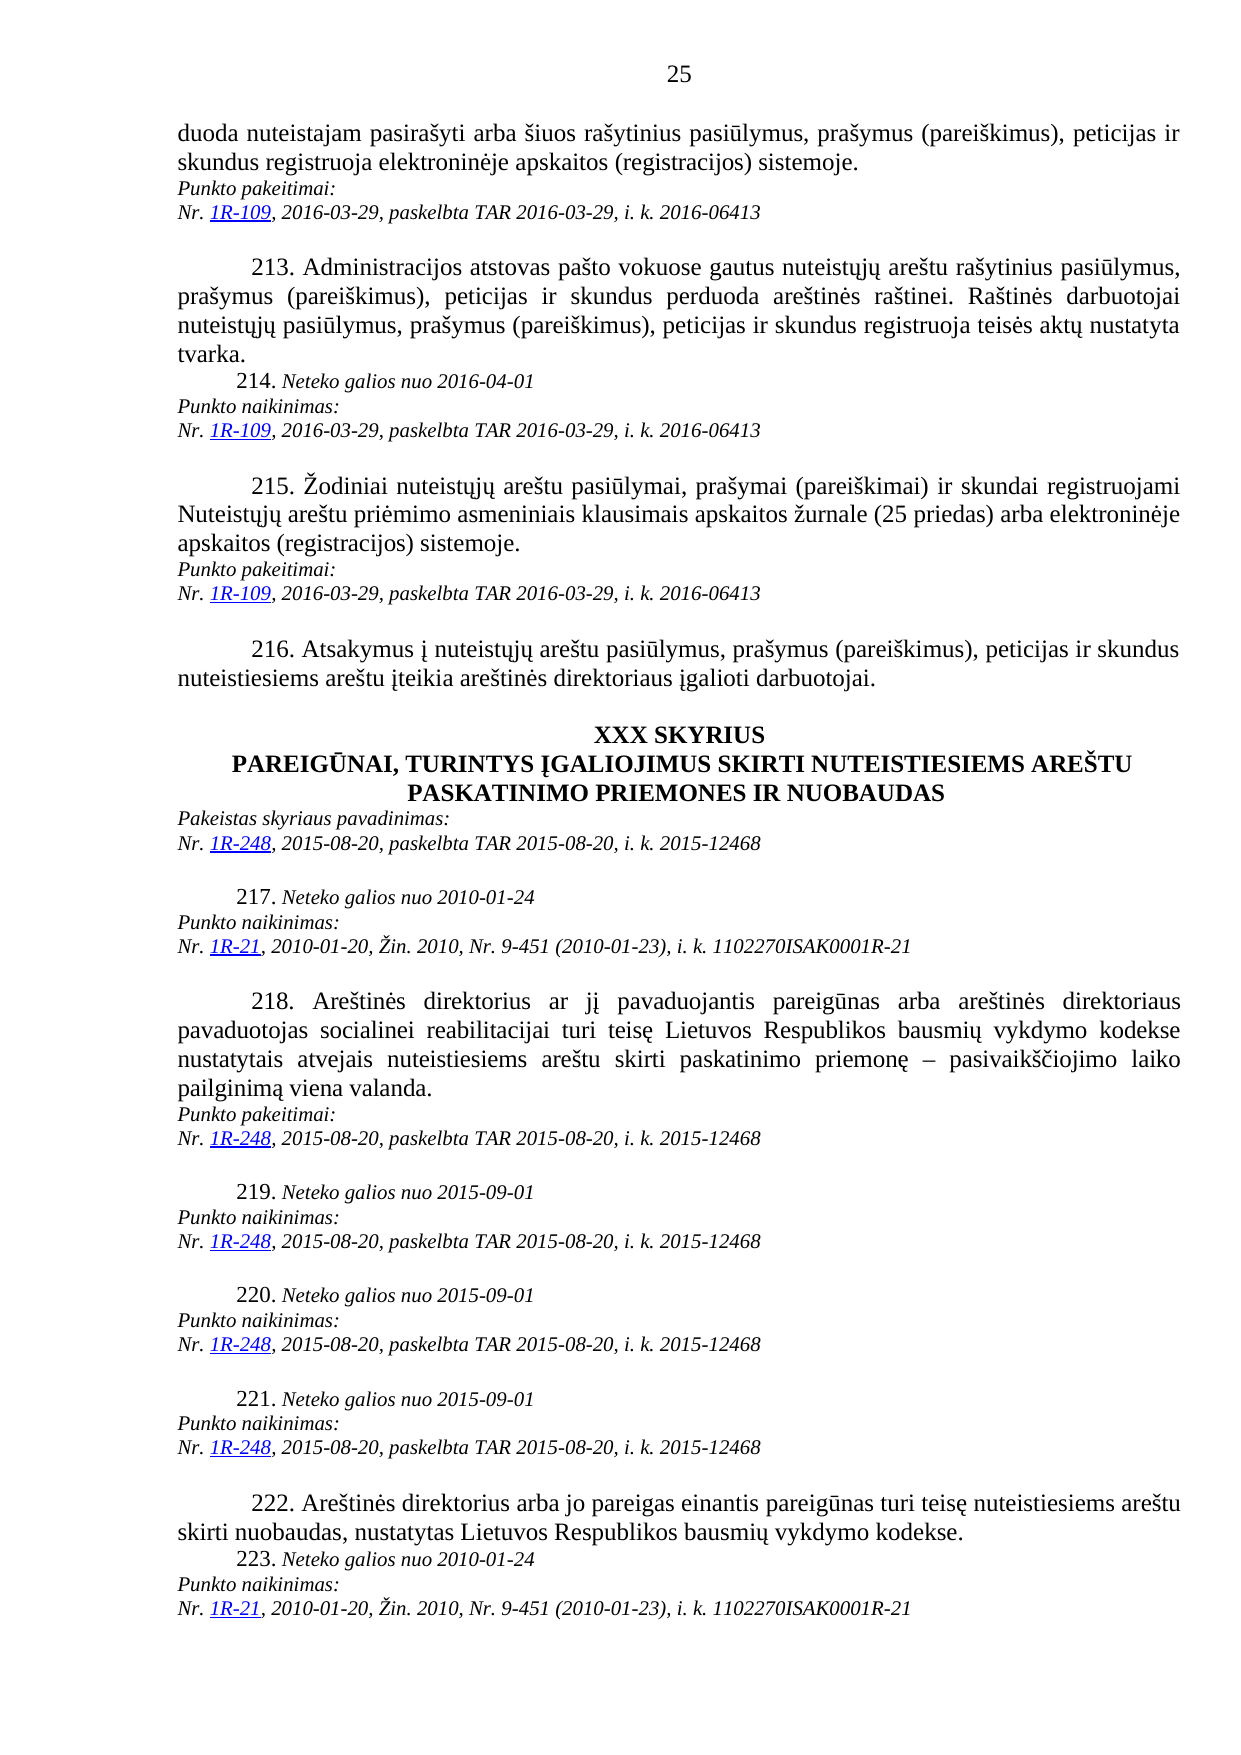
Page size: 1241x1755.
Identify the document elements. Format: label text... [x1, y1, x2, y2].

text Pakeistas skyriaus pavadinimas: [177, 806, 1181, 830]
text Nr. 1R-248, 2015-08-20, paskelbta TAR 2015-08-20, i. k. 2015-12468 [177, 1126, 1181, 1149]
text 214. Neteko galios nuo 2016-04-01 [177, 367, 1181, 394]
text Nr. 1R-21, 2010-01-20, Žin. 2010, Nr. 9-451 (2010-01-23), i. k. 1102270ISAK0001R-21 [177, 934, 1181, 958]
text 213. Administracijos atstovas pašto vokuose gautus nuteistųjų areštu rašytinius pasiūlymus, prašymus (pareiškimus), peticijas ir skundus perduoda areštinės raštinei. Raštinės darbuotojai nuteistųjų pasiūlymus, prašymus (pareiškimus), peticijas ir skundus registruoja teisės aktų nustatyta tvarka. [177, 252, 1181, 367]
text Nr. 1R-109, 2016-03-29, paskelbta TAR 2016-03-29, i. k. 2016-06413 [177, 581, 1181, 605]
text 220. Neteko galios nuo 2015-09-01 [177, 1282, 1181, 1308]
text Nr. 1R-248, 2015-08-20, paskelbta TAR 2015-08-20, i. k. 2015-12468 [177, 1435, 1181, 1459]
text Nr. 1R-21, 2010-01-20, Žin. 2010, Nr. 9-451 (2010-01-23), i. k. 1102270ISAK0001R-21 [177, 1596, 1181, 1620]
text Punkto naikinimas: [177, 1572, 1181, 1596]
text PAREIGŪNAI, TURINTYS ĮGALIOJIMUS SKIRTI NUTEISTIESIEMS AREŠTU PASKATINIMO PRIEMONES IR NUOBAUDAS [177, 749, 1181, 806]
text XXX SKYRIUS [177, 720, 1181, 749]
text Nr. 1R-109, 2016-03-29, paskelbta TAR 2016-03-29, i. k. 2016-06413 [177, 200, 1181, 224]
text Punkto naikinimas: [177, 1411, 1181, 1435]
text 216. Atsakymus į nuteistųjų areštu pasiūlymus, prašymus (pareiškimus), peticijas ir skundus nuteistiesiems areštu įteikia areštinės direktoriaus įgalioti darbuotojai. [177, 634, 1181, 691]
text 215. Žodiniai nuteistųjų areštu pasiūlymai, prašymai (pareiškimai) ir skundai registruojami Nuteistųjų areštu priėmimo asmeniniais klausimais apskaitos žurnale (25 priedas) arba elektroninėje apskaitos (registracijos) sistemoje. [177, 471, 1181, 557]
text Nr. 1R-248, 2015-08-20, paskelbta TAR 2015-08-20, i. k. 2015-12468 [177, 1229, 1181, 1253]
text 223. Neteko galios nuo 2010-01-24 [177, 1546, 1181, 1572]
text 221. Neteko galios nuo 2015-09-01 [177, 1385, 1181, 1411]
text Punkto pakeitimai: [177, 176, 1181, 200]
text Nr. 1R-248, 2015-08-20, paskelbta TAR 2015-08-20, i. k. 2015-12468 [177, 1332, 1181, 1356]
text Punkto naikinimas: [177, 909, 1181, 934]
text 222. Areštinės direktorius arba jo pareigas einantis pareigūnas turi teisę nuteistiesiems areštu skirti nuobaudas, nustatytas Lietuvos Respublikos bausmių vykdymo kodekse. [177, 1488, 1181, 1546]
text Punkto pakeitimai: [177, 557, 1181, 581]
text Nr. 1R-248, 2015-08-20, paskelbta TAR 2015-08-20, i. k. 2015-12468 [177, 830, 1181, 854]
text 218. Areštinės direktorius ar jį pavaduojantis pareigūnas arba areštinės direktoriaus pavaduotojas socialinei reabilitacijai turi teisę Lietuvos Respublikos bausmių vykdymo kodekse nustatytais atvejais nuteistiesiems areštu skirti paskatinimo priemonę – pasivaikščiojimo laiko pailginimą viena valanda. [177, 986, 1181, 1101]
text Punkto naikinimas: [177, 394, 1181, 418]
text duoda nuteistajam pasirašyti arba šiuos rašytinius pasiūlymus, prašymus (pareiškimus), peticijas ir skundus registruoja elektroninėje apskaitos (registracijos) sistemoje. [177, 118, 1181, 176]
text Punkto pakeitimai: [177, 1101, 1181, 1126]
text Punkto naikinimas: [177, 1205, 1181, 1229]
text 217. Neteko galios nuo 2010-01-24 [177, 883, 1181, 909]
text Nr. 1R-109, 2016-03-29, paskelbta TAR 2016-03-29, i. k. 2016-06413 [177, 418, 1181, 442]
text Punkto naikinimas: [177, 1308, 1181, 1332]
text 219. Neteko galios nuo 2015-09-01 [177, 1178, 1181, 1205]
